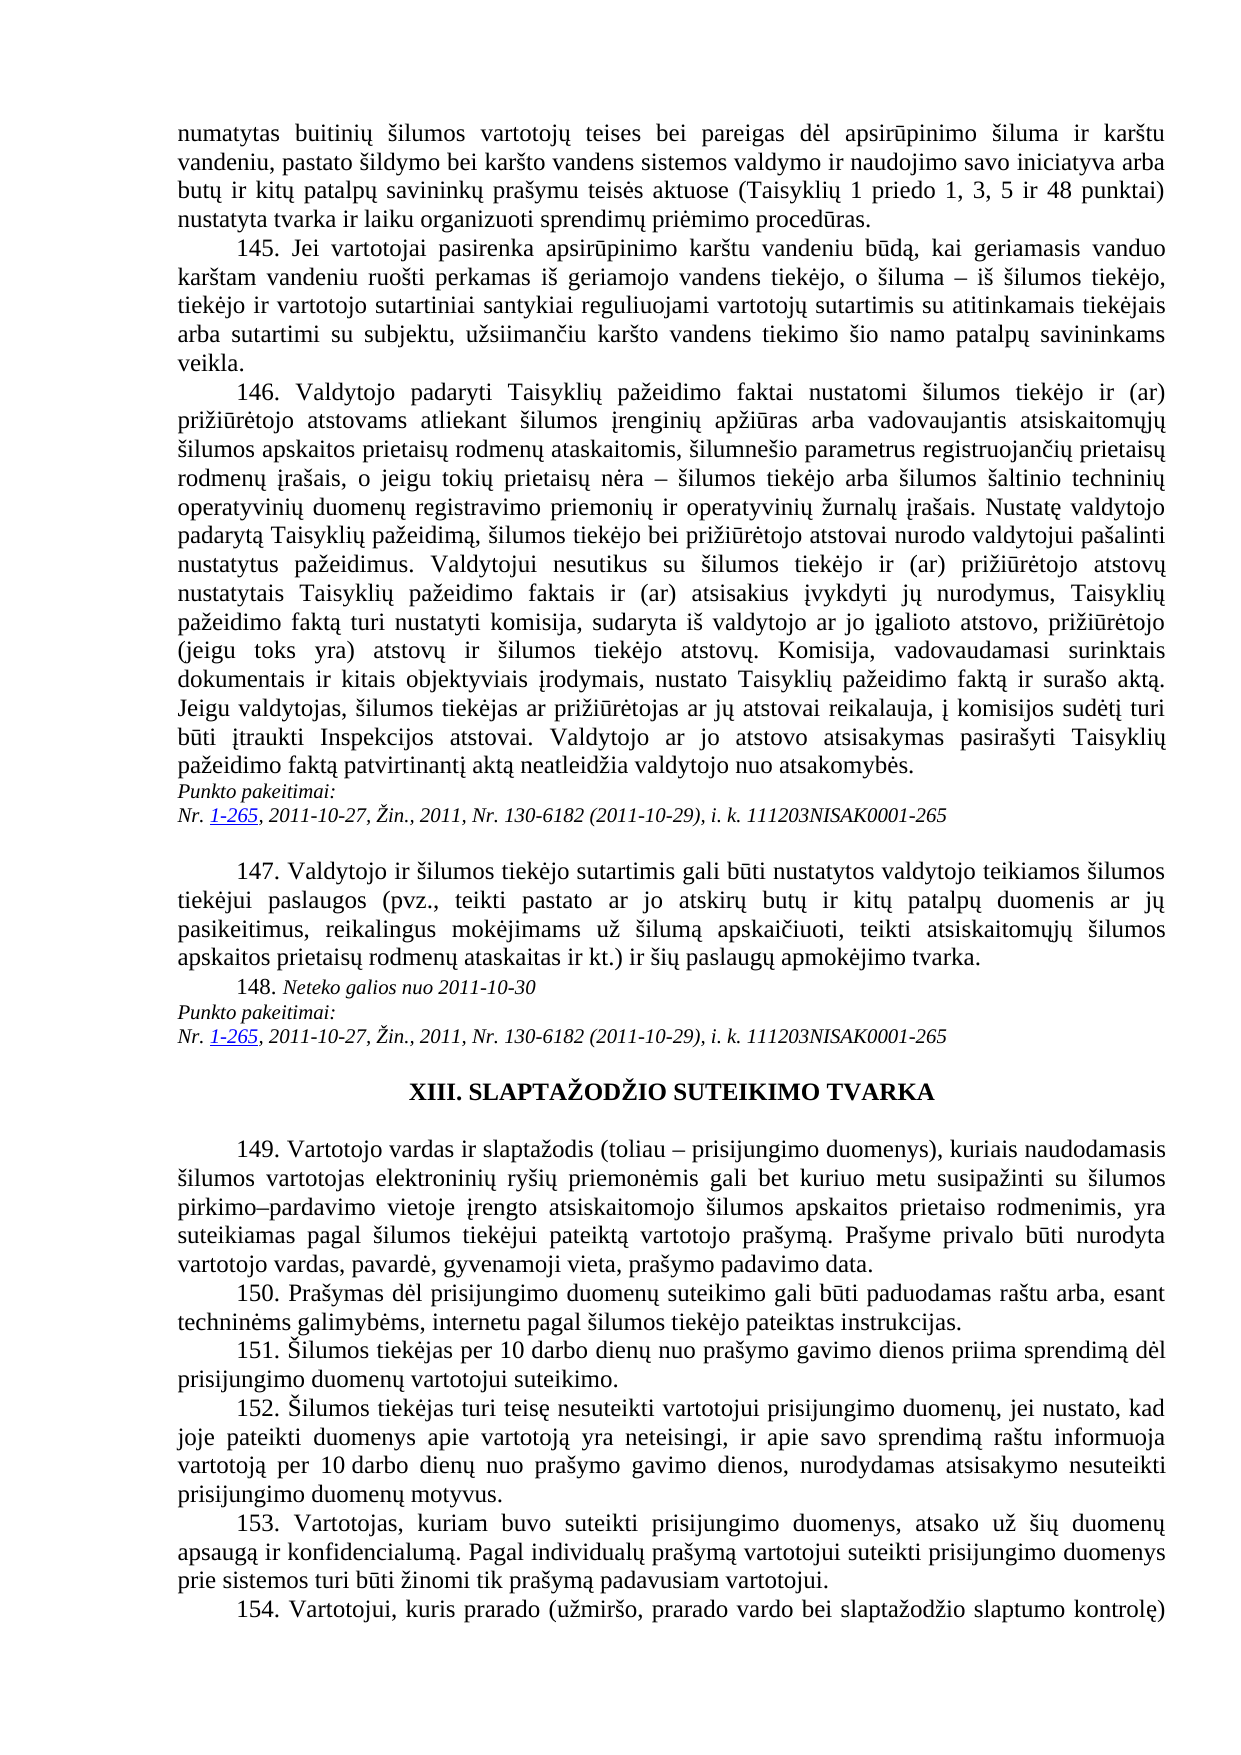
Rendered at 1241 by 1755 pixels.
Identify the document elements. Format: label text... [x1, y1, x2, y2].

text 146. Valdytojo padaryti Taisyklių pažeidimo faktai nustatomi šilumos tiekėjo ir (ar) prižiūrėtojo atstovams atliekant šilumos įrenginių apžiūras arba vadovaujantis atsiskaitomųjų šilumos apskaitos prietaisų rodmenų ataskaitomis, šilumnešio parametrus registruojančių prietaisų rodmenų įrašais, o jeigu tokių prietaisų nėra – šilumos tiekėjo arba šilumos šaltinio techninių operatyvinių duomenų registravimo priemonių ir operatyvinių žurnalų įrašais. Nustatę valdytojo padarytą Taisyklių pažeidimą, šilumos tiekėjo bei prižiūrėtojo atstovai nurodo valdytojui pašalinti nustatytus pažeidimus. Valdytojui nesutikus su šilumos tiekėjo ir (ar) prižiūrėtojo atstovų nustatytais Taisyklių pažeidimo faktais ir (ar) atsisakius įvykdyti jų nurodymus, Taisyklių pažeidimo faktą turi nustatyti komisija, sudaryta iš valdytojo ar jo įgalioto atstovo, prižiūrėtojo (jeigu toks yra) atstovų ir šilumos tiekėjo atstovų. Komisija, vadovaudamasi surinktais dokumentais ir kitais objektyviais įrodymais, nustato Taisyklių pažeidimo faktą ir surašo aktą. Jeigu valdytojas, šilumos tiekėjas ar prižiūrėtojas ar jų atstovai reikalauja, į komisijos sudėtį turi būti įtraukti Inspekcijos atstovai. Valdytojo ar jo atstovo atsisakymas pasirašyti Taisyklių pažeidimo faktą patvirtinantį aktą neatleidžia valdytojo nuo atsakomybės. [177, 377, 1166, 779]
text Nr. 1-265, 2011-10-27, Žin., 2011, Nr. 130-6182 (2011-10-29), i. k. 111203NISAK0001-265 [177, 803, 1166, 827]
text Punkto pakeitimai: [177, 1000, 1166, 1024]
text 148. Neteko galios nuo 2011-10-30 [177, 971, 1166, 1000]
text 152. Šilumos tiekėjas turi teisę nesuteikti vartotojui prisijungimo duomenų, jei nustato, kad joje pateikti duomenys apie vartotoją yra neteisingi, ir apie savo sprendimą raštu informuoja vartotoją per 10 darbo dienų nuo prašymo gavimo dienos, nurodydamas atsisakymo nesuteikti prisijungimo duomenų motyvus. [177, 1393, 1166, 1508]
text 153. Vartotojas, kuriam buvo suteikti prisijungimo duomenys, atsako už šių duomenų apsaugą ir konfidencialumą. Pagal individualų prašymą vartotojui suteikti prisijungimo duomenys prie sistemos turi būti žinomi tik prašymą padavusiam vartotojui. [177, 1508, 1166, 1594]
text Nr. 1-265, 2011-10-27, Žin., 2011, Nr. 130-6182 (2011-10-29), i. k. 111203NISAK0001-265 [177, 1024, 1166, 1048]
text 151. Šilumos tiekėjas per 10 darbo dienų nuo prašymo gavimo dienos priima sprendimą dėl prisijungimo duomenų vartotojui suteikimo. [177, 1336, 1166, 1393]
text numatytas buitinių šilumos vartotojų teises bei pareigas dėl apsirūpinimo šiluma ir karštu vandeniu, pastato šildymo bei karšto vandens sistemos valdymo ir naudojimo savo iniciatyva arba butų ir kitų patalpų savininkų prašymu teisės aktuose (Taisyklių 1 priedo 1, 3, 5 ir 48 punktai) nustatyta tvarka ir laiku organizuoti sprendimų priėmimo procedūras. [177, 118, 1166, 233]
text 154. Vartotojui, kuris prarado (užmiršo, prarado vardo bei slaptažodžio slaptumo kontrolę) [177, 1594, 1166, 1623]
text 145. Jei vartotojai pasirenka apsirūpinimo karštu vandeniu būdą, kai geriamasis vanduo karštam vandeniu ruošti perkamas iš geriamojo vandens tiekėjo, o šiluma – iš šilumos tiekėjo, tiekėjo ir vartotojo sutartiniai santykiai reguliuojami vartotojų sutartimis su atitinkamais tiekėjais arba sutartimi su subjektu, užsiimančiu karšto vandens tiekimo šio namo patalpų savininkams veikla. [177, 233, 1166, 377]
text 149. Vartotojo vardas ir slaptažodis (toliau – prisijungimo duomenys), kuriais naudodamasis šilumos vartotojas elektroninių ryšių priemonėmis gali bet kuriuo metu susipažinti su šilumos pirkimo–pardavimo vietoje įrengto atsiskaitomojo šilumos apskaitos prietaiso rodmenimis, yra suteikiamas pagal šilumos tiekėjui pateiktą vartotojo prašymą. Prašyme privalo būti nurodyta vartotojo vardas, pavardė, gyvenamoji vieta, prašymo padavimo data. [177, 1134, 1166, 1278]
text XIII. SLAPTAŽODŽIO SUTEIKIMO TVARKA [177, 1077, 1166, 1106]
text Punkto pakeitimai: [177, 779, 1166, 803]
text 150. Prašymas dėl prisijungimo duomenų suteikimo gali būti paduodamas raštu arba, esant techninėms galimybėms, internetu pagal šilumos tiekėjo pateiktas instrukcijas. [177, 1278, 1166, 1336]
text 147. Valdytojo ir šilumos tiekėjo sutartimis gali būti nustatytos valdytojo teikiamos šilumos tiekėjui paslaugos (pvz., teikti pastato ar jo atskirų butų ir kitų patalpų duomenis ar jų pasikeitimus, reikalingus mokėjimams už šilumą apskaičiuoti, teikti atsiskaitomųjų šilumos apskaitos prietaisų rodmenų ataskaitas ir kt.) ir šių paslaugų apmokėjimo tvarka. [177, 856, 1166, 971]
